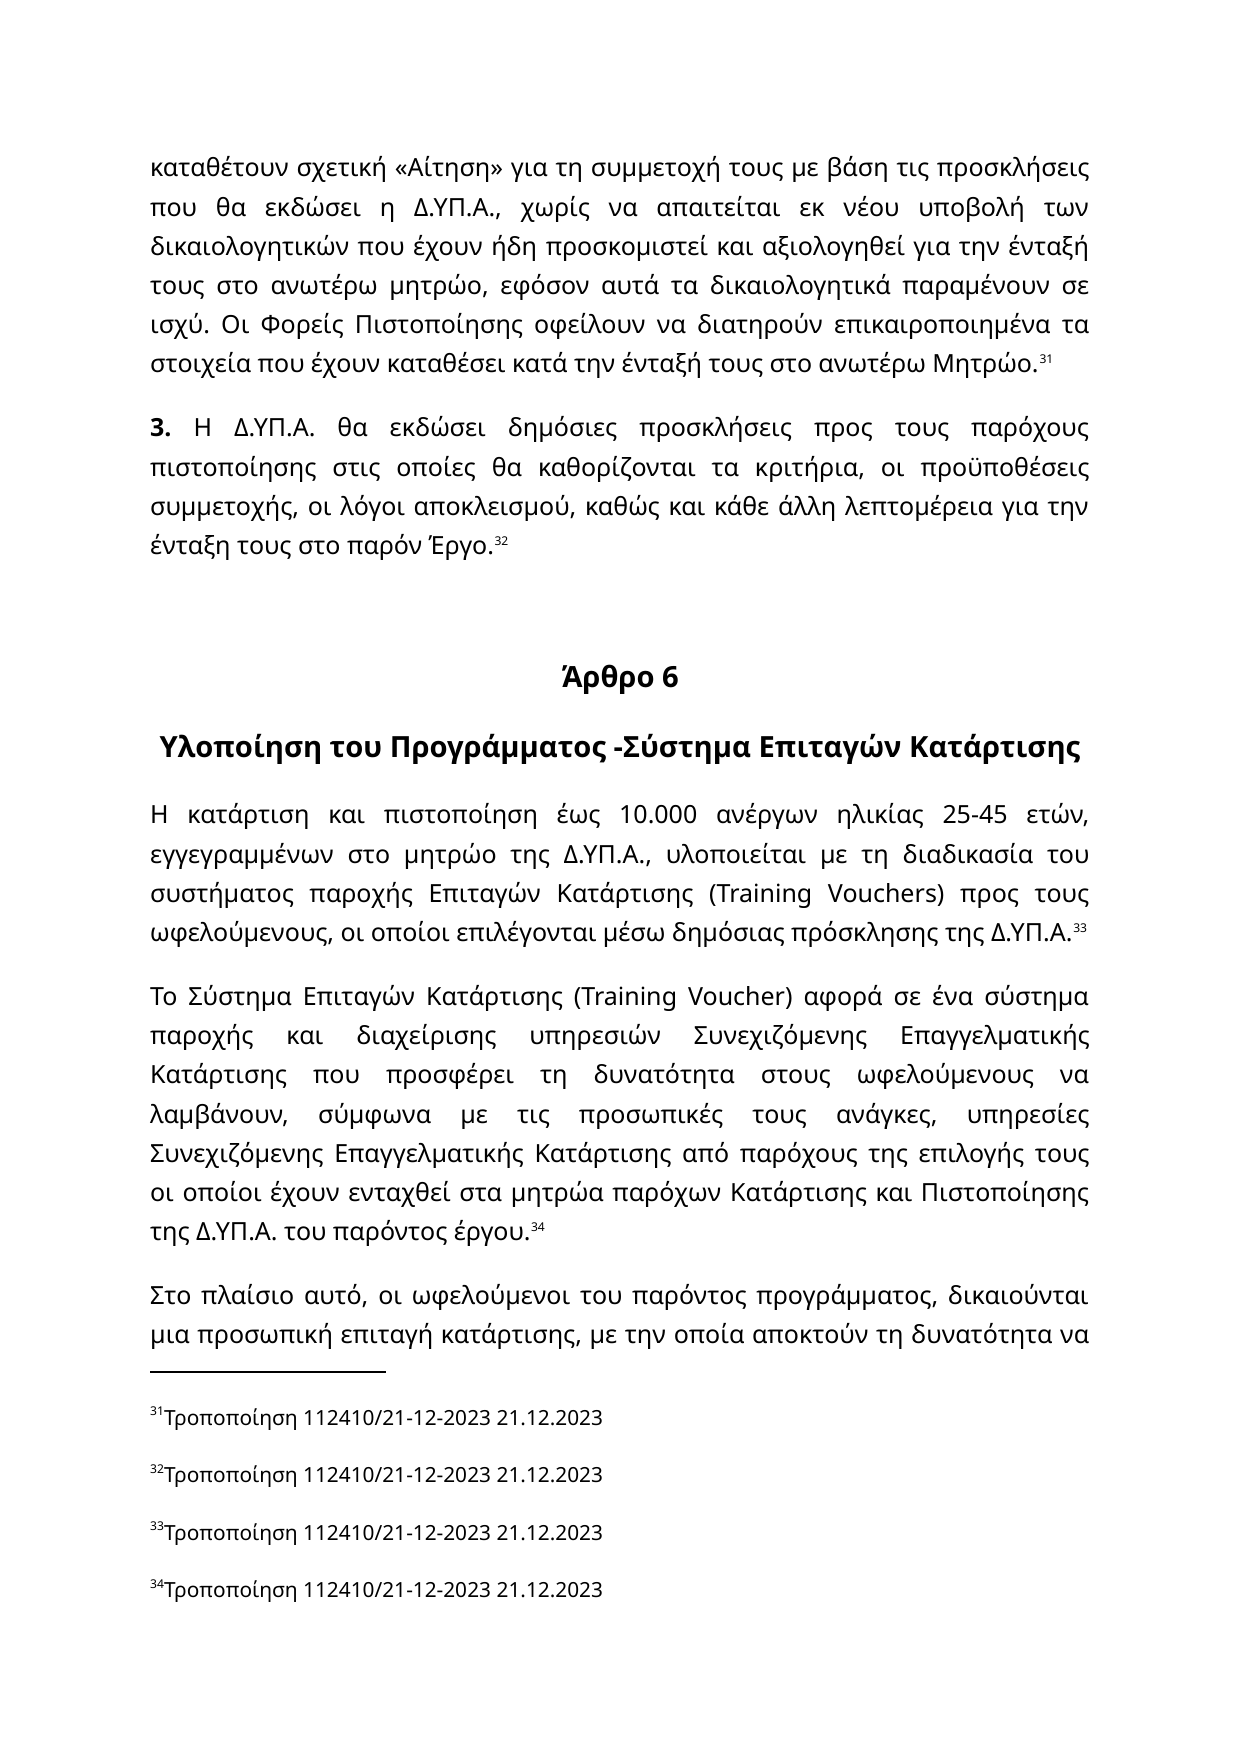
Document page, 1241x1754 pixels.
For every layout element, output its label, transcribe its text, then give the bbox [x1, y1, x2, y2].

subtitle Άρθρο 6 [150, 656, 1090, 696]
subtitle Υλοποίηση του Προγράμματος -Σύστημα Επιταγών Κατάρτισης [150, 726, 1090, 766]
text 3. Η Δ.ΥΠ.Α. θα εκδώσει δημόσιες προσκλήσεις προς τους παρόχους πιστοποίησης στις οποίες θα καθορίζονται τα κριτήρια, οι προϋποθέσεις συμμετοχής, οι λόγοι αποκλεισμού, καθώς και κάθε άλλη λεπτομέρεια για την ένταξη τους στο παρόν Έργο. [150, 410, 1090, 562]
text Η κατάρτιση και πιστοποίηση έως 10.000 ανέργων ηλικίας 25-45 ετών, εγγεγραμμένων στο μητρώο της Δ.ΥΠ.Α., υλοποιείται με τη διαδικασία του συστήματος παροχής Επιταγών Κατάρτισης (Training Vouchers) προς τους ωφελούμενους, οι οποίοι επιλέγονται μέσω δημόσιας πρόσκλησης της Δ.ΥΠ.Α. [150, 797, 1090, 949]
text Στο πλαίσιο αυτό, οι ωφελούμενοι του παρόντος προγράμματος, δικαιούνται μια προσωπική επιταγή κατάρτισης, με την οποία αποκτούν τη δυνατότητα να [150, 1278, 1090, 1351]
text καταθέτουν σχετική «Αίτηση» για τη συμμετοχή τους με βάση τις προσκλήσεις που θα εκδώσει η Δ.ΥΠ.Α., χωρίς να απαιτείται εκ νέου υποβολή των δικαιολογητικών που έχουν ήδη προσκομιστεί και αξιολογηθεί για την ένταξή τους στο ανωτέρω μητρώο, εφόσον αυτά τα δικαιολογητικά παραμένουν σε ισχύ. Οι Φορείς Πιστοποίησης οφείλουν να διατηρούν επικαιροποιημένα τα στοιχεία που έχουν καταθέσει κατά την ένταξή τους στο ανωτέρω Μητρώο. [150, 150, 1090, 380]
text Τροποποίηση 112410/21-12-2023 21.12.2023 [150, 1460, 1090, 1489]
text Τροποποίηση 112410/21-12-2023 21.12.2023 [150, 1518, 1090, 1546]
text Τροποποίηση 112410/21-12-2023 21.12.2023 [150, 1576, 1090, 1604]
text Το Σύστημα Επιταγών Κατάρτισης (Training Voucher) αφορά σε ένα σύστημα παροχής και διαχείρισης υπηρεσιών Συνεχιζόμενης Επαγγελματικής Κατάρτισης που προσφέρει τη δυνατότητα στους ωφελούμενους να λαμβάνουν, σύμφωνα με τις προσωπικές τους ανάγκες, υπηρεσίες Συνεχιζόμενης Επαγγελματικής Κατάρτισης από παρόχους της επιλογής τους οι οποίοι έχουν ενταχθεί στα μητρώα παρόχων Κατάρτισης και Πιστοποίησης της Δ.ΥΠ.Α. του παρόντος έργου. [150, 979, 1090, 1248]
text Τροποποίηση 112410/21-12-2023 21.12.2023 [150, 1403, 1090, 1431]
